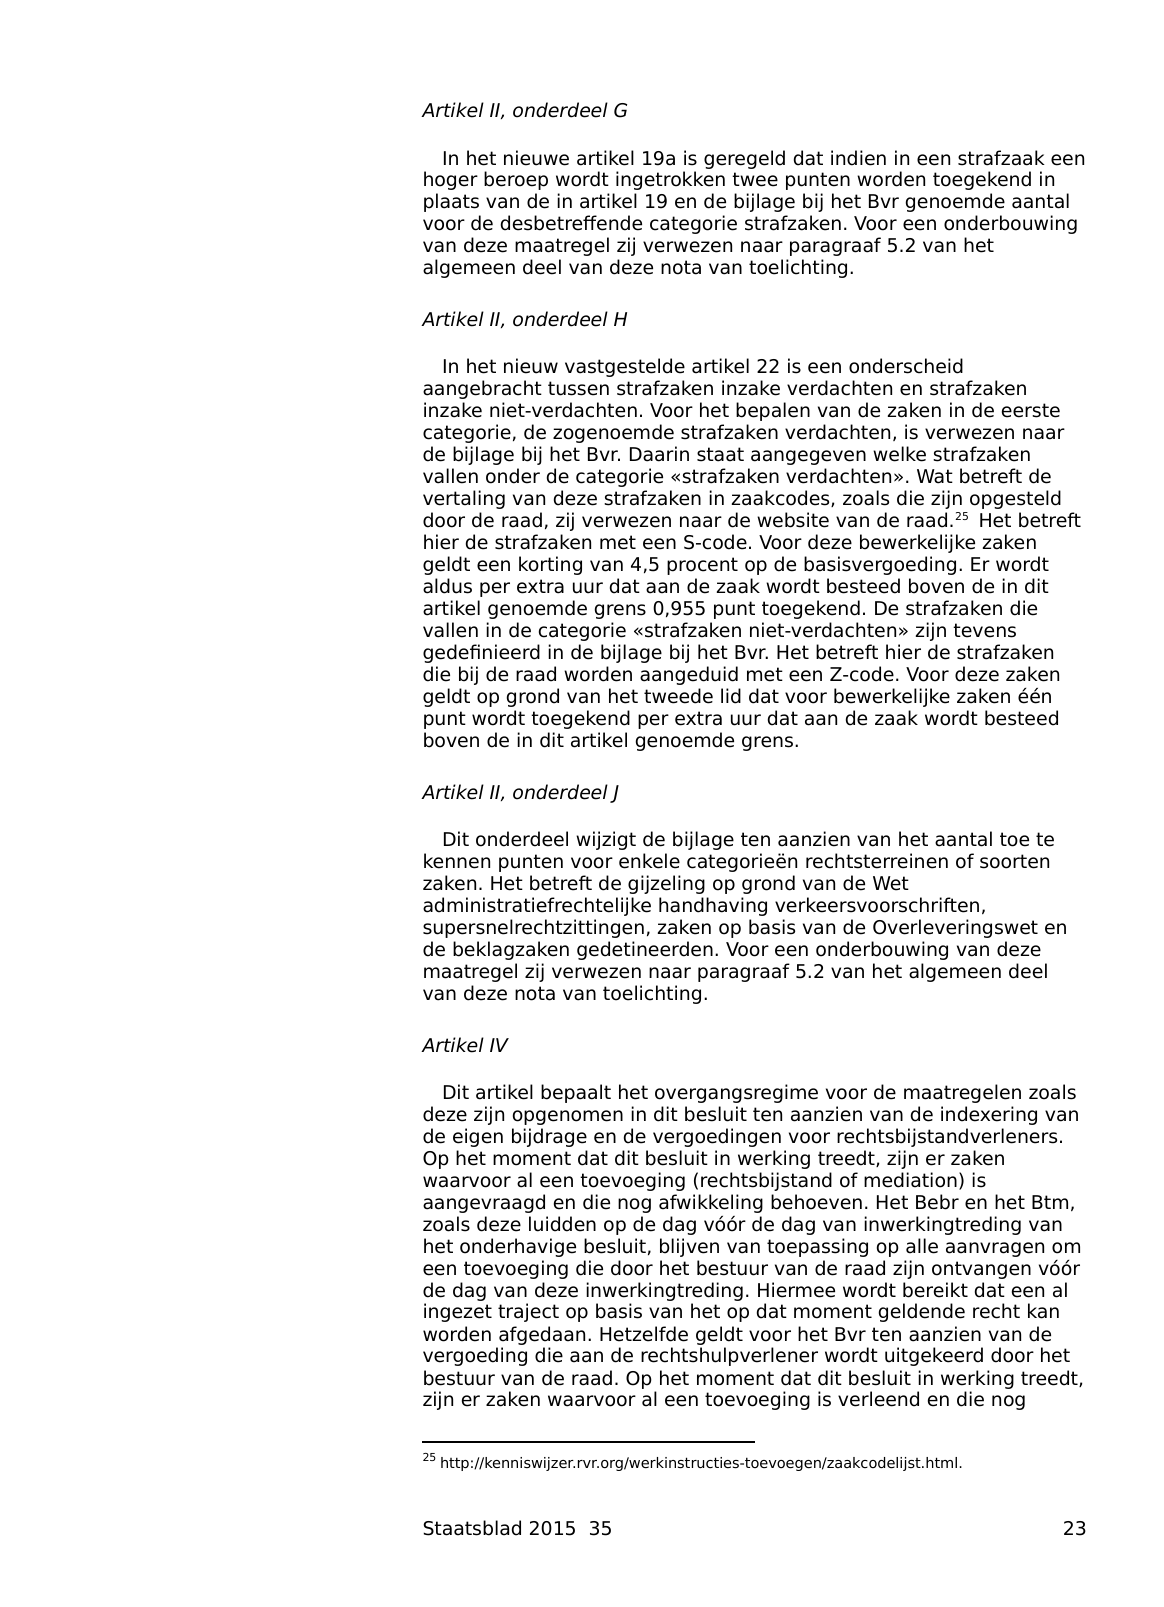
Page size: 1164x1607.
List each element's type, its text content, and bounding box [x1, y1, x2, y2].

subtitle Artikel II, onderdeel G [422, 100, 1087, 122]
subtitle Artikel IV [422, 1035, 1087, 1057]
text In het nieuwe artikel 19a is geregeld dat indien in een strafzaak een hoger beroep wordt ingetrokken twee punten worden toegekend in plaats van de in artikel 19 en de bijlage bij het Bvr genoemde aantal voor de desbetreffende categorie strafzaken. Voor een onderbouwing van deze maatregel zij verwezen naar paragraaf 5.2 van het algemeen deel van deze nota van toelichting. [422, 147, 1087, 279]
subtitle Artikel II, onderdeel H [422, 309, 1087, 331]
text http://kenniswijzer.rvr.org/werkinstructies-toevoegen/zaakcodelijst.html. [422, 1451, 1087, 1473]
text Dit onderdeel wijzigt de bijlage ten aanzien van het aantal toe te kennen punten voor enkele categorieën rechtsterreinen of soorten zaken. Het betreft de gijzeling op grond van de Wet administratiefrechtelijke handhaving verkeersvoorschriften, supersnelrechtzittingen, zaken op basis van de Overleveringswet en de beklagzaken gedetineerden. Voor een onderbouwing van deze maatregel zij verwezen naar paragraaf 5.2 van het algemeen deel van deze nota van toelichting. [422, 829, 1087, 1005]
text In het nieuw vastgestelde artikel 22 is een onderscheid aangebracht tussen strafzaken inzake verdachten en strafzaken inzake niet-verdachten. Voor het bepalen van de zaken in de eerste categorie, de zogenoemde strafzaken verdachten, is verwezen naar de bijlage bij het Bvr. Daarin staat aangegeven welke strafzaken vallen onder de categorie «strafzaken verdachten». Wat betreft de vertaling van deze strafzaken in zaakcodes, zoals die zijn opgesteld door de raad, zij verwezen naar de website van de raad. Het betreft hier de strafzaken met een S-code. Voor deze bewerkelijke zaken geldt een korting van 4,5 procent op de basisvergoeding. Er wordt aldus per extra uur dat aan de zaak wordt besteed boven de in dit artikel genoemde grens 0,955 punt toegekend. De strafzaken die vallen in de categorie «strafzaken niet-verdachten» zijn tevens gedefinieerd in de bijlage bij het Bvr. Het betreft hier de strafzaken die bij de raad worden aangeduid met een Z-code. Voor deze zaken geldt op grond van het tweede lid dat voor bewerkelijke zaken één punt wordt toegekend per extra uur dat aan de zaak wordt besteed boven de in dit artikel genoemde grens. [422, 356, 1087, 752]
text Dit artikel bepaalt het overgangsregime voor de maatregelen zoals deze zijn opgenomen in dit besluit ten aanzien van de indexering van de eigen bijdrage en de vergoedingen voor rechtsbijstandverleners. Op het moment dat dit besluit in werking treedt, zijn er zaken waarvoor al een toevoeging (rechtsbijstand of mediation) is aangevraagd en die nog afwikkeling behoeven. Het Bebr en het Btm, zoals deze luidden op de dag vóór de dag van inwerkingtreding van het onderhavige besluit, blijven van toepassing op alle aanvragen om een toevoeging die door het bestuur van de raad zijn ontvangen vóór de dag van deze inwerkingtreding. Hiermee wordt bereikt dat een al ingezet traject op basis van het op dat moment geldende recht kan worden afgedaan. Hetzelfde geldt voor het Bvr ten aanzien van de vergoeding die aan de rechtshulpverlener wordt uitgekeerd door het bestuur van de raad. Op het moment dat dit besluit in werking treedt, zijn er zaken waarvoor al een toevoeging is verleend en die nog [422, 1082, 1087, 1411]
subtitle Artikel II, onderdeel J [422, 782, 1087, 804]
